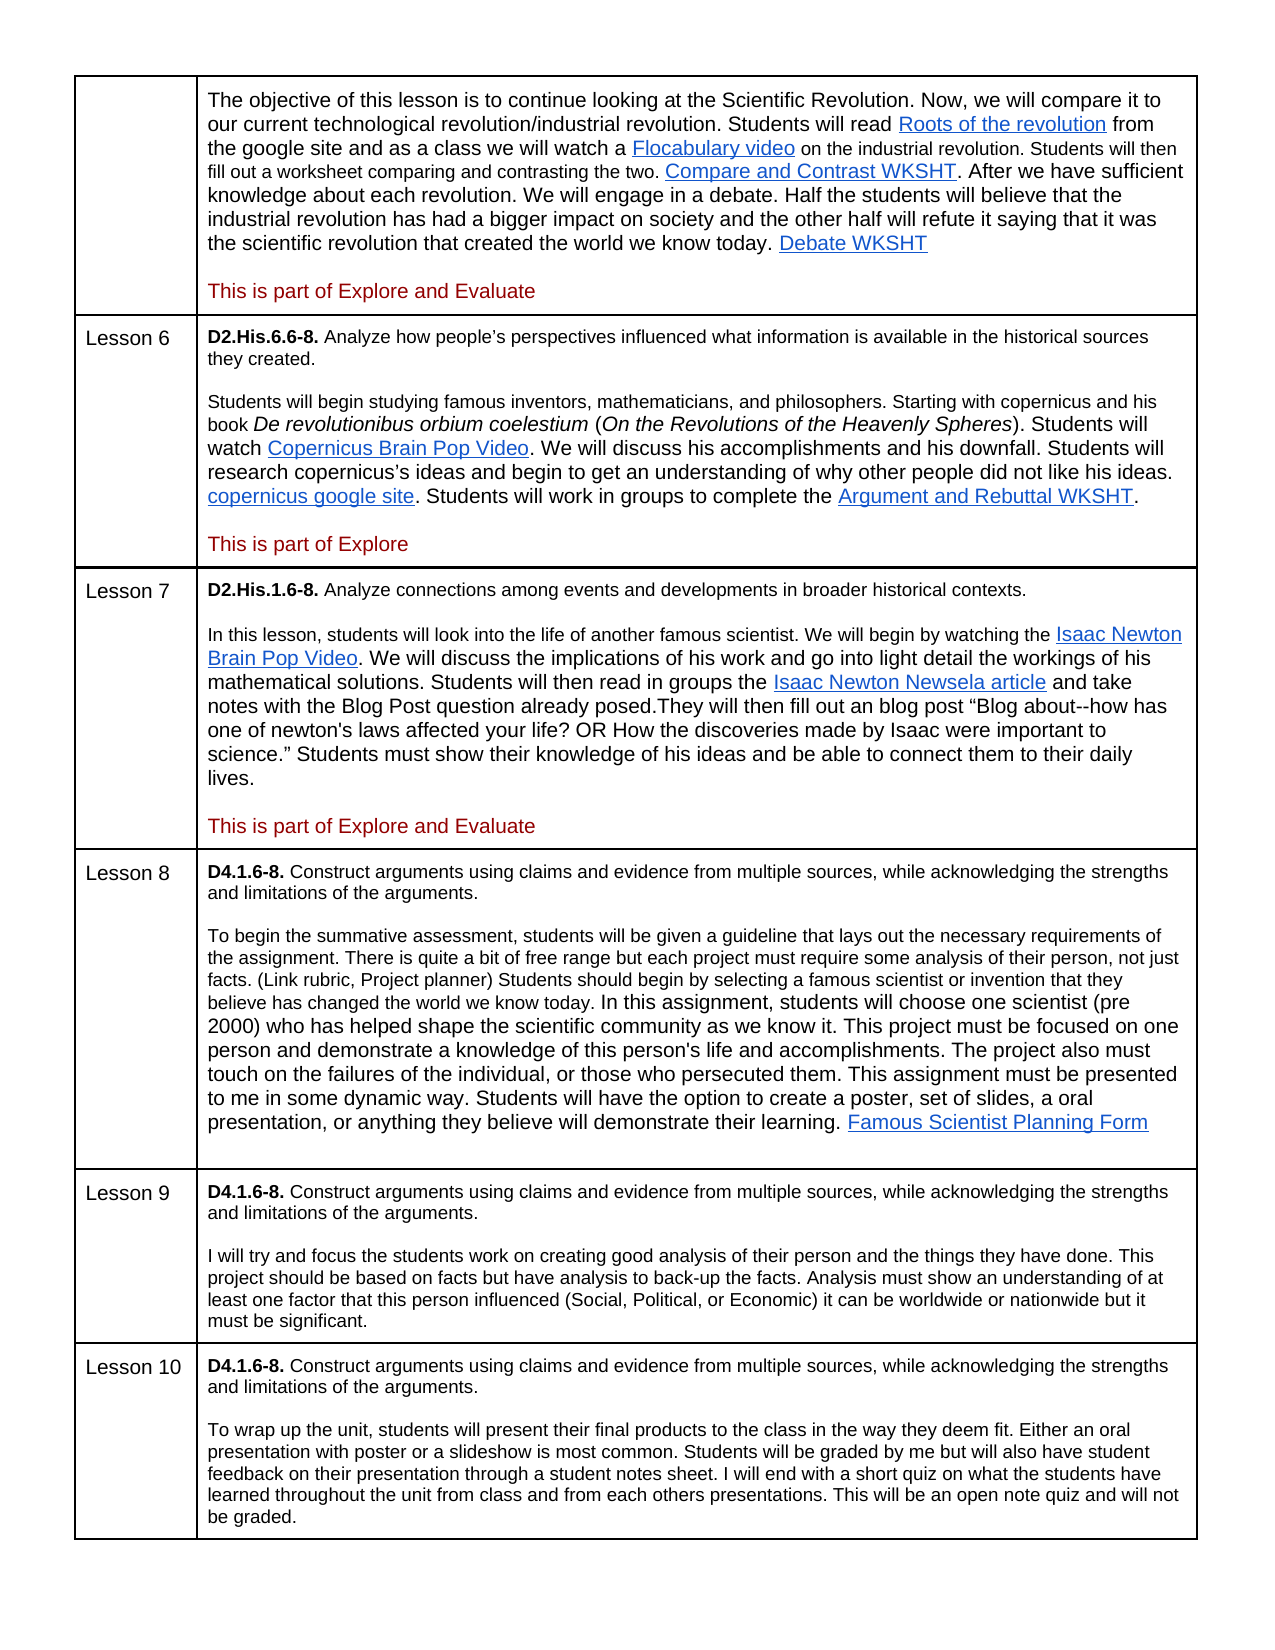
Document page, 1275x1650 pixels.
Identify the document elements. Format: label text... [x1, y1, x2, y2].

table_cell Lesson 7 [76, 569, 196, 848]
table_cell Lesson 9 [76, 1170, 196, 1342]
table_cell Lesson 8 [76, 850, 196, 1168]
table_cell D4.1.6-8. Construct arguments using claims and evidence from multiple sources, while acknowledging the strengths and limitations of the arguments. I will try and focus the students work on creating good analysis of their person and the things they have done. This project should be based on facts but have analysis to back-up the facts. Analysis must show an understanding of at least one factor that this person influenced (Social, Political, or Economic) it can be worldwide or nationwide but it must be significant. [198, 1170, 1196, 1342]
table_cell D2.His.6.6-8. Analyze how people’s perspectives influenced what information is available in the historical sources they created. Students will begin studying famous inventors, mathematicians, and philosophers. Starting with copernicus and his book De revolutionibus orbium coelestium (On the Revolutions of the Heavenly Spheres). Students will watch Copernicus Brain Pop Video. We will discuss his accomplishments and his downfall. Students will research copernicus’s ideas and begin to get an understanding of why other people did not like his ideas. copernicus google site. Students will work in groups to complete the Argument and Rebuttal WKSHT. This is part of Explore [198, 316, 1196, 566]
table_cell D4.1.6-8. Construct arguments using claims and evidence from multiple sources, while acknowledging the strengths and limitations of the arguments. To wrap up the unit, students will present their final products to the class in the way they deem fit. Either an oral presentation with poster or a slideshow is most common. Students will be graded by me but will also have student feedback on their presentation through a student notes sheet. I will end with a short quiz on what the students have learned throughout the unit from class and from each others presentations. This will be an open note quiz and will not be graded. [198, 1344, 1196, 1537]
table_cell D2.His.1.6-8. Analyze connections among events and developments in broader historical contexts. In this lesson, students will look into the life of another famous scientist. We will begin by watching the Isaac Newton Brain Pop Video. We will discuss the implications of his work and go into light detail the workings of his mathematical solutions. Students will then read in groups the Isaac Newton Newsela article and take notes with the Blog Post question already posed.They will then fill out an blog post “Blog about--how has one of newton's laws affected your life? OR How the discoveries made by Isaac were important to science.” Students must show their knowledge of his ideas and be able to connect them to their daily lives. This is part of Explore and Evaluate [198, 569, 1196, 848]
table_cell The objective of this lesson is to continue looking at the Scientific Revolution. Now, we will compare it to our current technological revolution/industrial revolution. Students will read Roots of the revolution from the google site and as a class we will watch a Flocabulary video on the industrial revolution. Students will then fill out a worksheet comparing and contrasting the two. Compare and Contrast WKSHT. After we have sufficient knowledge about each revolution. We will engage in a debate. Half the students will believe that the industrial revolution has had a bigger impact on society and the other half will refute it saying that it was the scientific revolution that created the world we know today. Debate WKSHT This is part of Explore and Evaluate [198, 77, 1196, 313]
table_cell D4.1.6-8. Construct arguments using claims and evidence from multiple sources, while acknowledging the strengths and limitations of the arguments. To begin the summative assessment, students will be given a guideline that lays out the necessary requirements of the assignment. There is quite a bit of free range but each project must require some analysis of their person, not just facts. (Link rubric, Project planner) Students should begin by selecting a famous scientist or invention that they believe has changed the world we know today. In this assignment, students will choose one scientist (pre 2000) who has helped shape the scientific community as we know it. This project must be focused on one person and demonstrate a knowledge of this person's life and accomplishments. The project also must touch on the failures of the individual, or those who persecuted them. This assignment must be presented to me in some dynamic way. Students will have the option to create a poster, set of slides, a oral presentation, or anything they believe will demonstrate their learning. Famous Scientist Planning Form [198, 850, 1196, 1168]
table_cell [76, 77, 196, 313]
table_cell Lesson 10 [76, 1344, 196, 1537]
table_cell Lesson 6 [76, 316, 196, 566]
